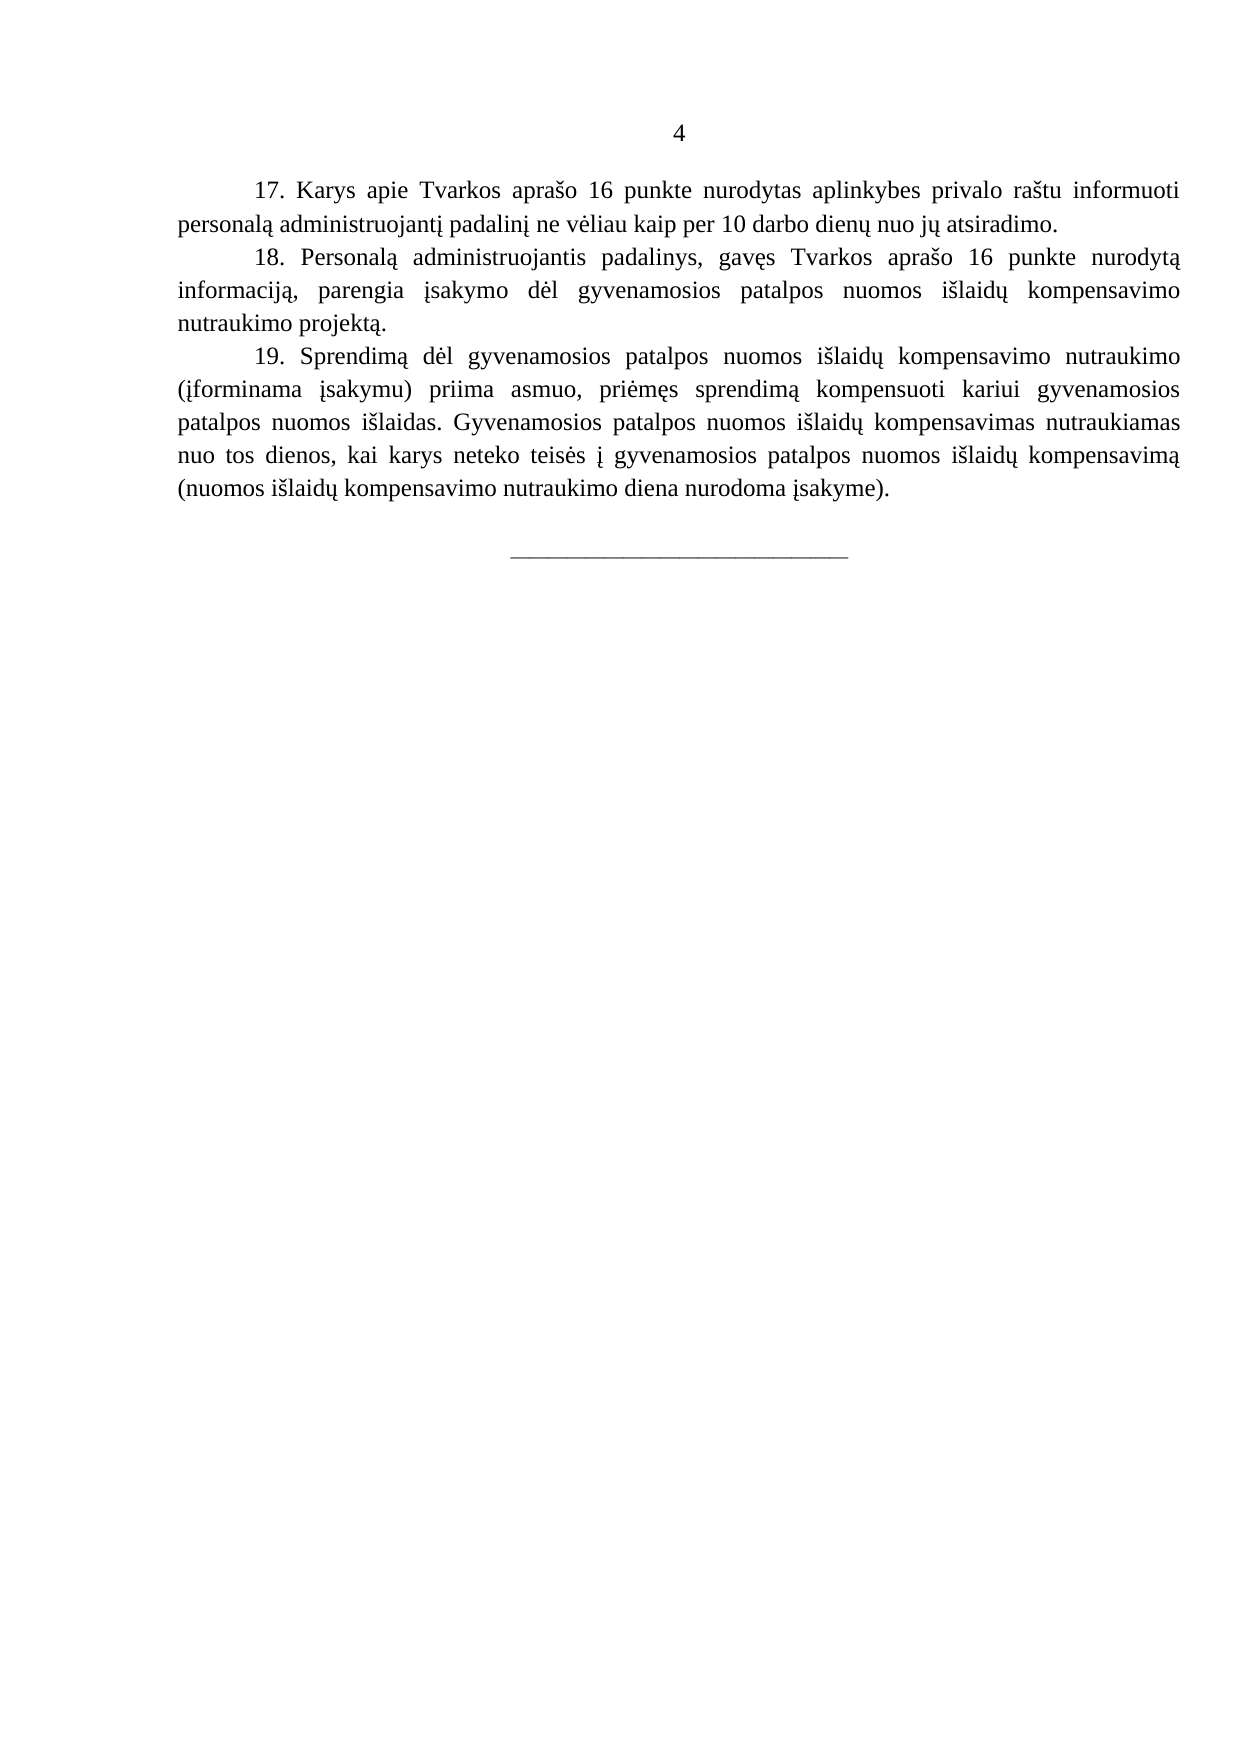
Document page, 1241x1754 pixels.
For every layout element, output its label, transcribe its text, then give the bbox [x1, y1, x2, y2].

text ____________________________________ [177, 539, 1181, 560]
text 19. Sprendimą dėl gyvenamosios patalpos nuomos išlaidų kompensavimo nutraukimo (įforminama įsakymu) priima asmuo, priėmęs sprendimą kompensuoti kariui gyvenamosios patalpos nuomos išlaidas. Gyvenamosios patalpos nuomos išlaidų kompensavimas nutraukiamas nuo tos dienos, kai karys neteko teisės į gyvenamosios patalpos nuomos išlaidų kompensavimą (nuomos išlaidų kompensavimo nutraukimo diena nurodoma įsakyme). [177, 341, 1181, 502]
text 17. Karys apie Tvarkos aprašo 16 punkte nurodytas aplinkybes privalo raštu informuoti personalą administruojantį padalinį ne vėliau kaip per 10 darbo dienų nuo jų atsiradimo. [177, 176, 1181, 237]
text 18. Personalą administruojantis padalinys, gavęs Tvarkos aprašo 16 punkte nurodytą informaciją, parengia įsakymo dėl gyvenamosios patalpos nuomos išlaidų kompensavimo nutraukimo projektą. [177, 242, 1181, 336]
